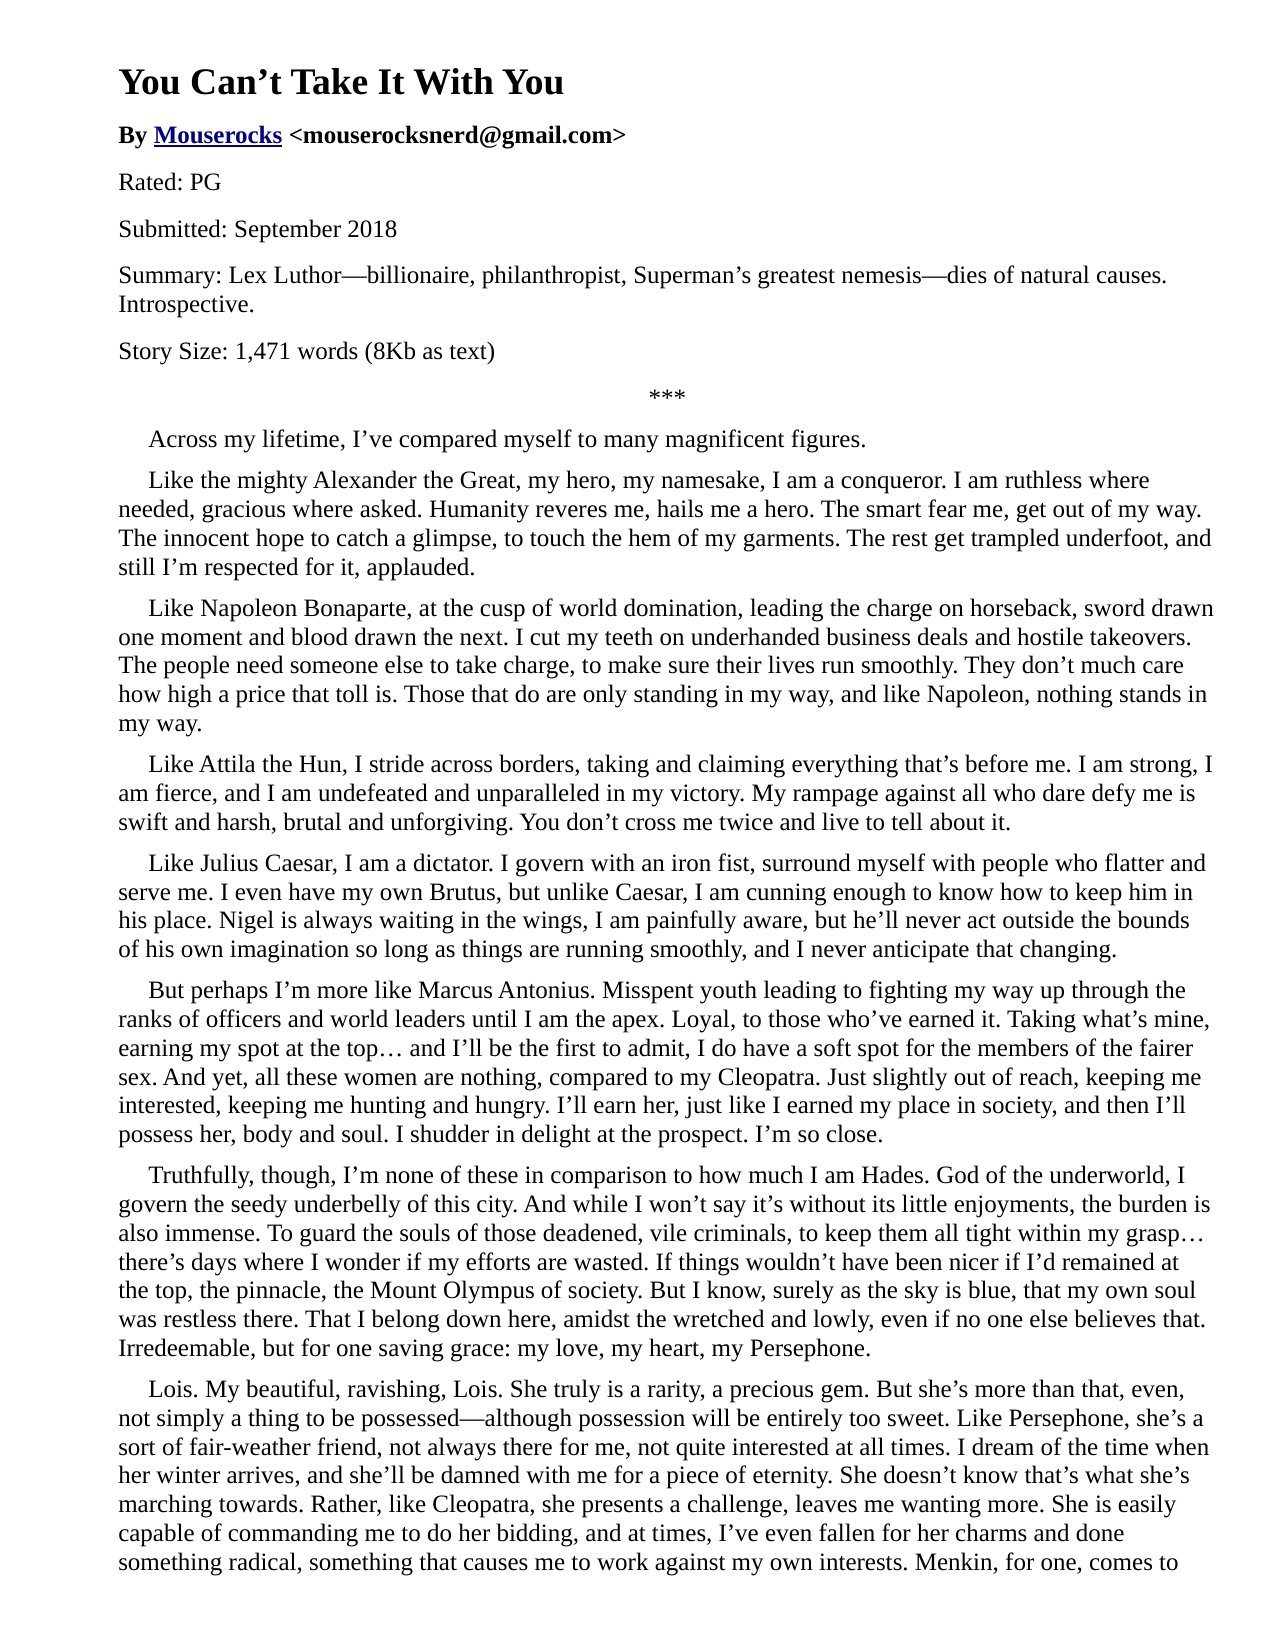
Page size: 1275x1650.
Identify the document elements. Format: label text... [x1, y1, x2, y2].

subtitle You Can’t Take It With You [118, 59, 1216, 102]
text Across my lifetime, I’ve compared myself to many magnificent figures. [118, 424, 1216, 453]
text Truthfully, though, I’m none of these in comparison to how much I am Hades. God of the underworld, I govern the seedy underbelly of this city. And while I won’t say it’s without its little enjoyments, the burden is also immense. To guard the souls of those deadened, vile criminals, to keep them all tight within my grasp… there’s days where I wonder if my efforts are wasted. If things wouldn’t have been nicer if I’d remained at the top, the pinnacle, the Mount Olympus of society. But I know, surely as the sky is blue, that my own soul was restless there. That I belong down here, amidst the wretched and lowly, even if no one else believes that. Irredeemable, but for one saving grace: my love, my heart, my Persephone. [118, 1160, 1216, 1362]
text Like Attila the Hun, I stride across borders, taking and claiming everything that’s before me. I am strong, I am fierce, and I am undefeated and unparalleled in my victory. My rampage against all who dare defy me is swift and harsh, brutal and unforgiving. You don’t cross me twice and live to tell about it. [118, 749, 1216, 835]
text But perhaps I’m more like Marcus Antonius. Misspent youth leading to fighting my way up through the ranks of officers and world leaders until I am the apex. Loyal, to those who’ve earned it. Taking what’s mine, earning my spot at the top… and I’ll be the first to admit, I do have a soft spot for the members of the fairer sex. And yet, all these women are nothing, compared to my Cleopatra. Just slightly out of reach, keeping me interested, keeping me hunting and hungry. I’ll earn her, just like I earned my place in society, and then I’ll possess her, body and soul. I shudder in delight at the prospect. I’m so close. [118, 975, 1216, 1148]
text Submitted: September 2018 [118, 214, 1216, 242]
text Summary: Lex Luthor—billionaire, philanthropist, Superman’s greatest nemesis—dies of natural causes. Introspective. [118, 261, 1216, 318]
text Lois. My beautiful, ravishing, Lois. She truly is a rarity, a precious gem. But she’s more than that, even, not simply a thing to be possessed—although possession will be entirely too sweet. Like Persephone, she’s a sort of fair-weather friend, not always there for me, not quite interested at all times. I dream of the time when her winter arrives, and she’ll be damned with me for a piece of eternity. She doesn’t know that’s what she’s marching towards. Rather, like Cleopatra, she presents a challenge, leaves me wanting more. She is easily capable of commanding me to do her bidding, and at times, I’ve even fallen for her charms and done something radical, something that causes me to work against my own interests. Menkin, for one, comes to [118, 1374, 1216, 1575]
text Like Napoleon Bonaparte, at the cusp of world domination, leading the charge on horseback, sword drawn one moment and blood drawn the next. I cut my teeth on underhanded business deals and hostile takeovers. The people need someone else to take charge, to make sure their lives run smoothly. They don’t much care how high a price that toll is. Those that do are only standing in my way, and like Napoleon, nothing stands in my way. [118, 593, 1216, 737]
text Like Julius Caesar, I am a dictator. I govern with an iron fist, surround myself with people who flatter and serve me. I even have my own Brutus, but unlike Caesar, I am cunning enough to know how to keep him in his place. Nigel is always waiting in the wings, I am painfully aware, but he’ll never act outside the bounds of his own imagination so long as things are running smoothly, and I never anticipate that changing. [118, 848, 1216, 963]
text Rated: PG [118, 167, 1216, 196]
text Story Size: 1,471 words (8Kb as text) [118, 336, 1216, 365]
text *** [118, 383, 1216, 412]
text By Mouserocks <mouserocksnerd@gmail.com> [118, 120, 1216, 149]
text Like the mighty Alexander the Great, my hero, my namesake, I am a conqueror. I am ruthless where needed, gracious where asked. Humanity reveres me, hails me a hero. The smart fear me, get out of my way. The innocent hope to catch a glimpse, to touch the hem of my garments. The rest get trampled underfoot, and still I’m respected for it, applauded. [118, 465, 1216, 580]
